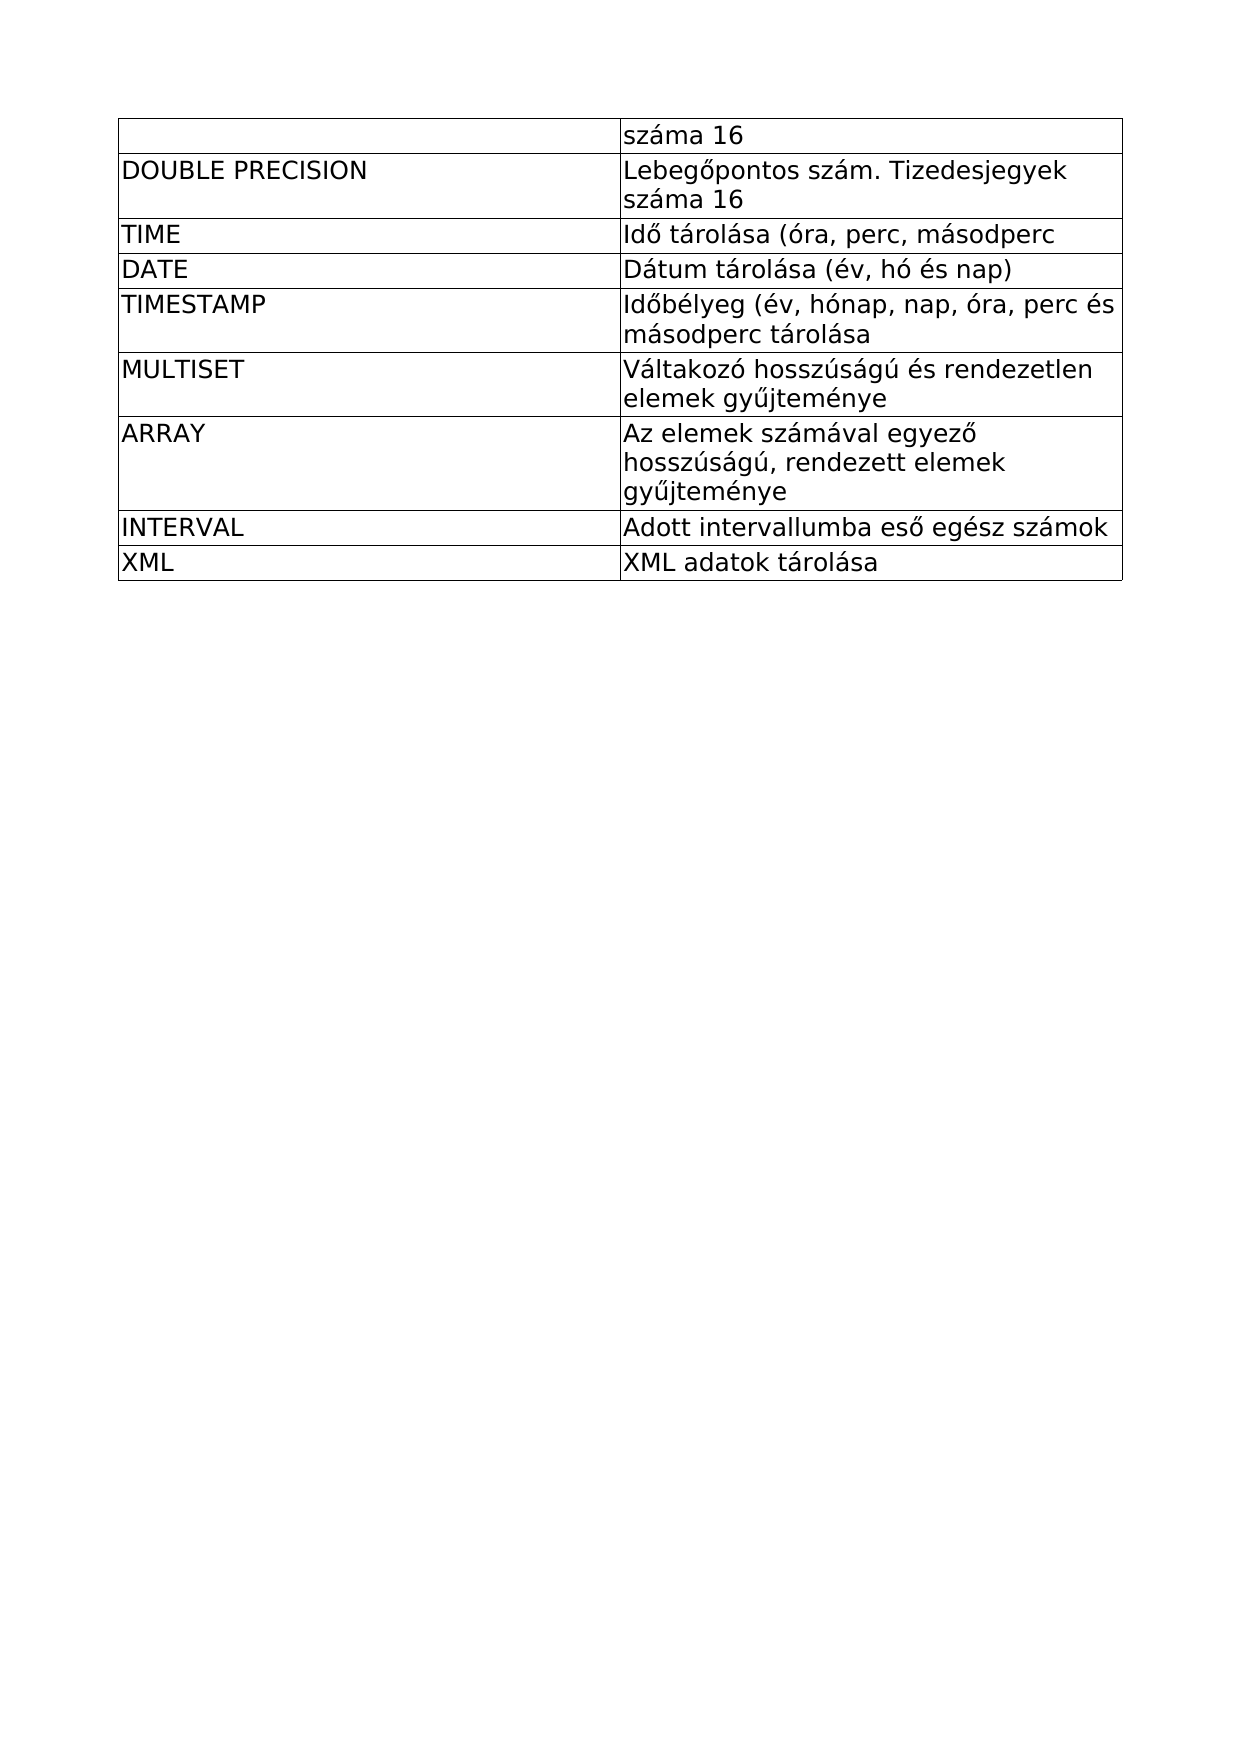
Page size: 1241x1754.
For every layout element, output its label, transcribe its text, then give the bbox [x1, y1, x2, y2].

table_cell Időbélyeg (év, hónap, nap, óra, perc és másodperc tárolása [621, 289, 1122, 352]
table_cell XML [119, 546, 620, 580]
table_cell [119, 119, 620, 153]
table_cell Lebegőpontos szám. Tizedesjegyek száma 16 [621, 154, 1122, 217]
table_cell TIME [119, 219, 620, 253]
table_cell Váltakozó hosszúságú és rendezetlen elemek gyűjteménye [621, 353, 1122, 416]
table_cell Adott intervallumba eső egész számok [621, 511, 1122, 545]
table_cell Idő tárolása (óra, perc, másodperc [621, 219, 1122, 253]
table_cell Dátum tárolása (év, hó és nap) [621, 254, 1122, 288]
table_cell XML adatok tárolása [621, 546, 1122, 580]
table_cell TIMESTAMP [119, 289, 620, 352]
table_cell MULTISET [119, 353, 620, 416]
table_cell INTERVAL [119, 511, 620, 545]
table_cell DOUBLE PRECISION [119, 154, 620, 217]
table_cell száma 16 [621, 119, 1122, 153]
table_cell Az elemek számával egyező hosszúságú, rendezett elemek gyűjteménye [621, 417, 1122, 510]
table_cell DATE [119, 254, 620, 288]
table_cell ARRAY [119, 417, 620, 510]
